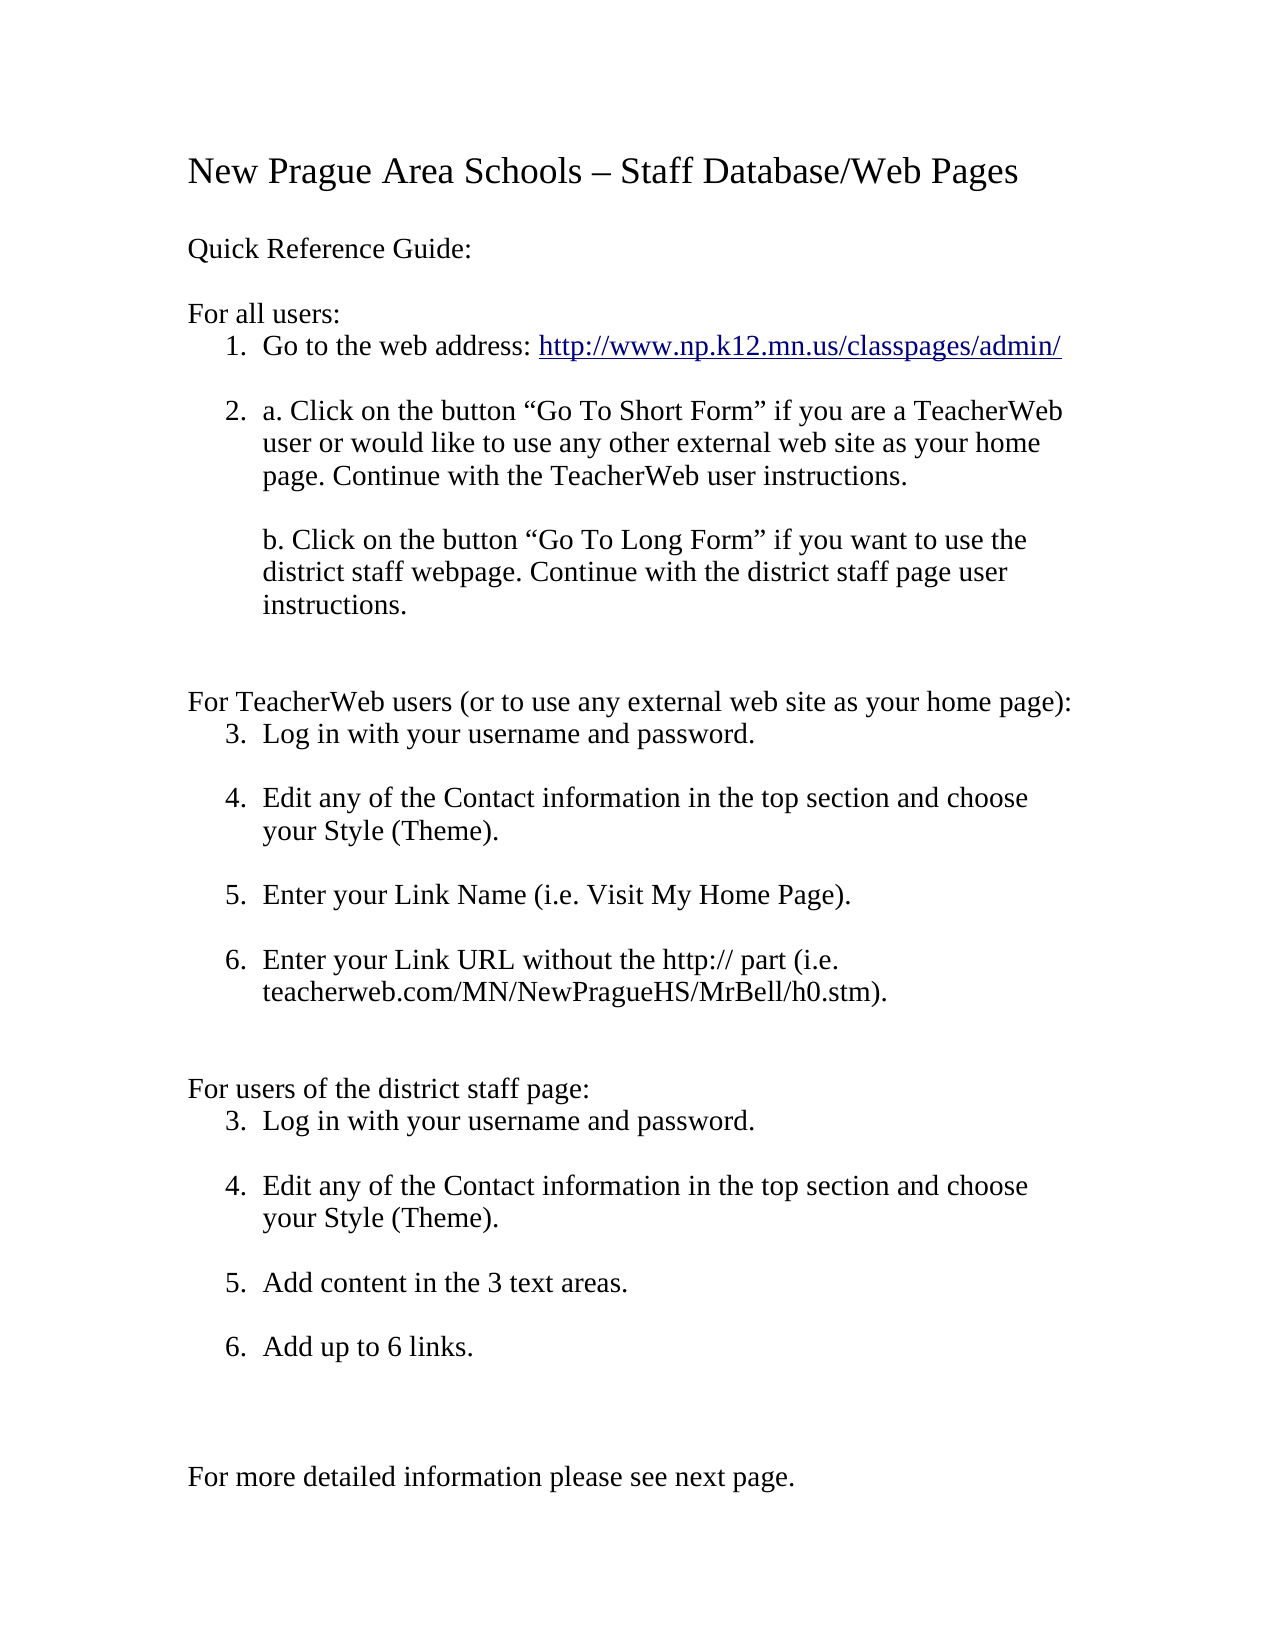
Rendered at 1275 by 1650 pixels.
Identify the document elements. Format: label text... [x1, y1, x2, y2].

text Quick Reference Guide: [187, 233, 1087, 265]
list Log in with your username and password. [225, 1105, 1087, 1137]
list Enter your Link Name (i.e. Visit My Home Page). [225, 879, 1087, 911]
list Add content in the 3 text areas. [225, 1266, 1087, 1298]
list a. Click on the button “Go To Short Form” if you are a TeacherWeb user or would like to use any other external web site as your home page. Continue with the TeacherWeb user instructions. [225, 394, 1087, 491]
list Go to the web address: http://www.np.k12.mn.us/classpages/admin/ [225, 330, 1087, 362]
list Edit any of the Contact information in the top section and choose your Style (Theme). [225, 1169, 1087, 1234]
text For users of the district staff page: [187, 1072, 1087, 1105]
list Add up to 6 links. [225, 1331, 1087, 1363]
text For TeacherWeb users (or to use any external web site as your home page): [187, 685, 1087, 717]
text For all users: [187, 297, 1087, 330]
list Edit any of the Contact information in the top section and choose your Style (Theme). [225, 782, 1087, 846]
list Log in with your username and password. [225, 717, 1087, 749]
text New Prague Area Schools – Staff Database/Web Pages [187, 150, 1087, 191]
list Enter your Link URL without the http:// part (i.e. teacherweb.com/MN/NewPragueHS/MrBell/h0.stm). [225, 943, 1087, 1008]
list b. Click on the button “Go To Long Form” if you want to use the district staff webpage. Continue with the district staff page user instructions. [225, 523, 1087, 620]
text For more detailed information please see next page. [187, 1460, 1087, 1492]
